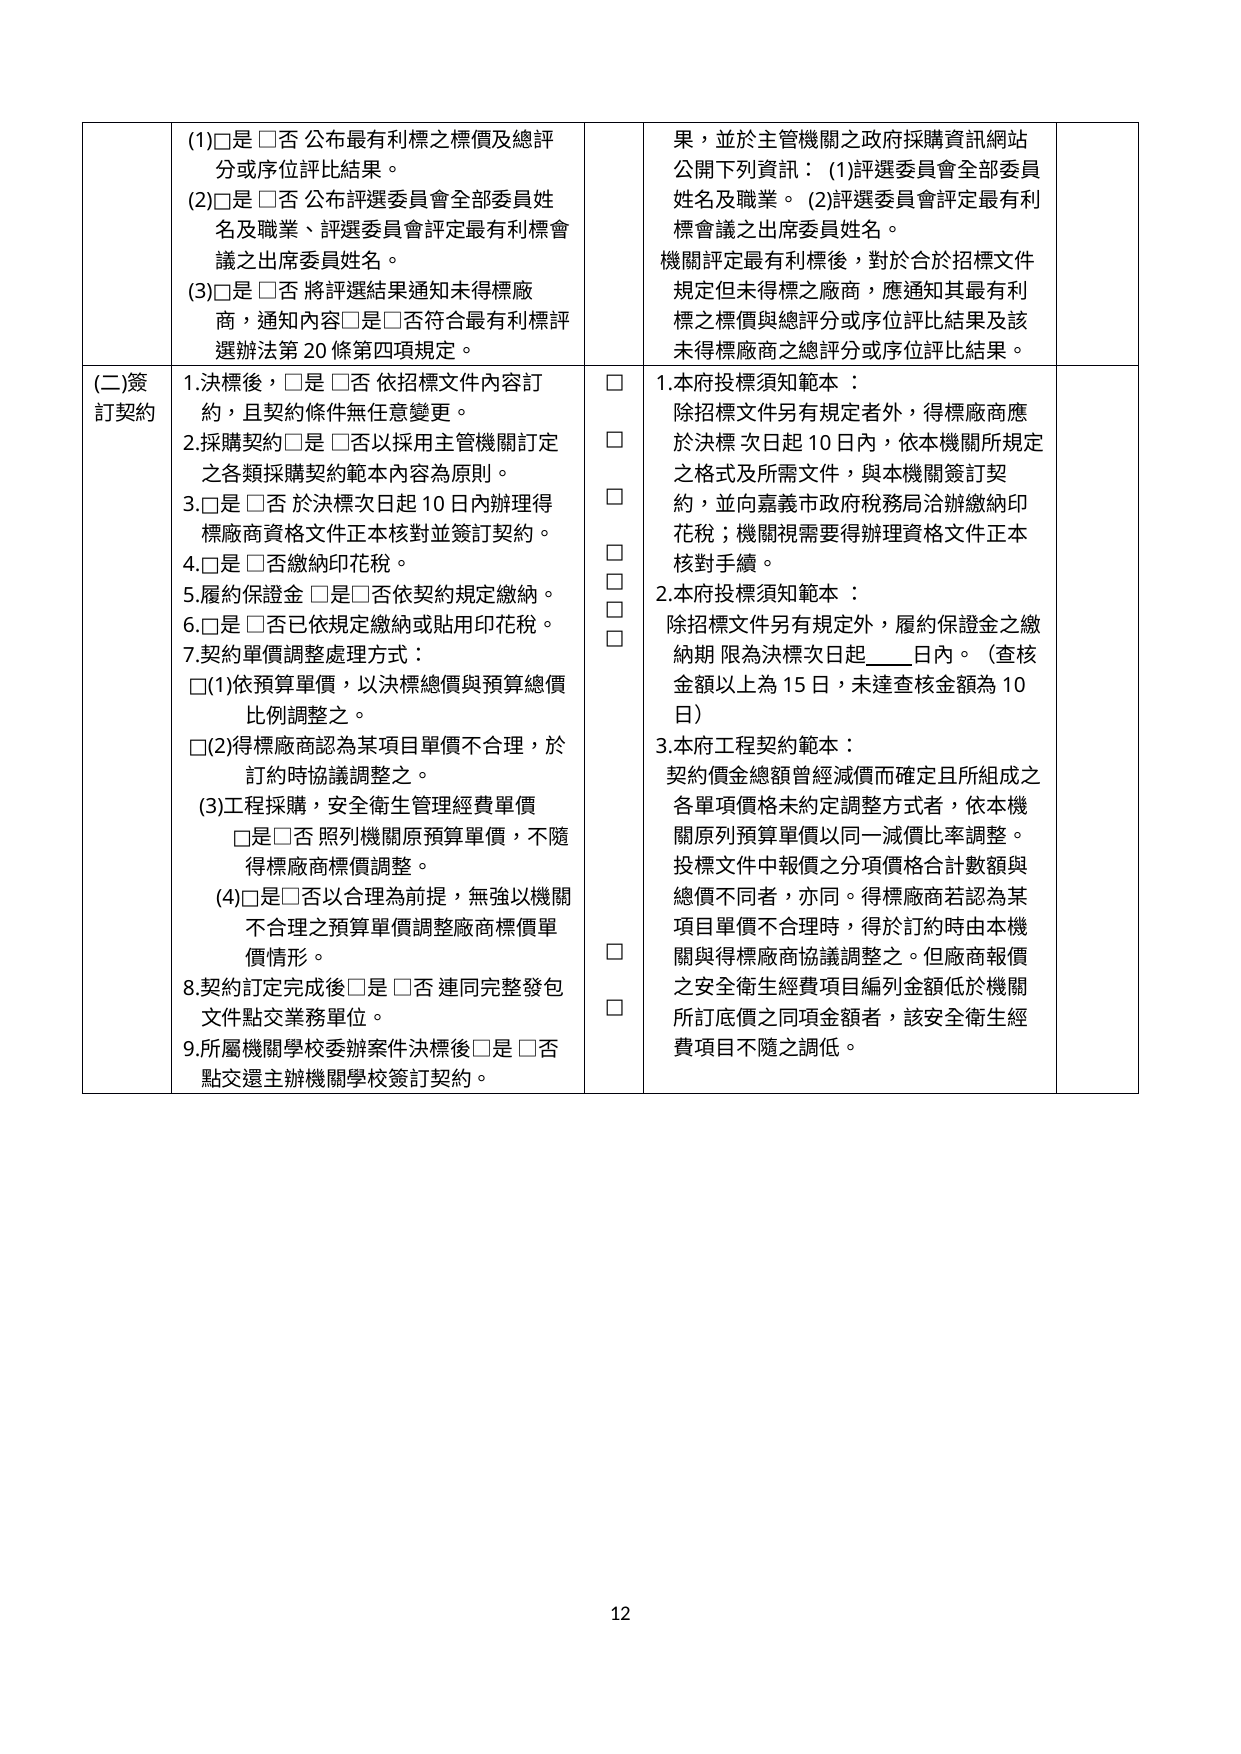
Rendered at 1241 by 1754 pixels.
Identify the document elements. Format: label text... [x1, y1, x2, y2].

table_cell [585, 123, 643, 365]
table_cell (1)□是 □否 公布最有利標之標價及總評分或序位評比結果。 (2)□是 □否 公布評選委員會全部委員姓名及職業、評選委員會評定最有利標會議之出席委員姓名。 (3)□是 □否 將評選結果通知未得標廠商，通知內容□是□否符合最有利標評選辦法第20條第四項規定。 [172, 123, 584, 365]
table_cell [1057, 123, 1138, 365]
table_cell 果，並於主管機關之政府採購資訊網站公開下列資訊： (1)評選委員會全部委員姓名及職業。 (2)評選委員會評定最有利標會議之出席委員姓名。 機關評定最有利標後，對於合於招標文件規定但未得標之廠商，應通知其最有利標之標價與總評分或序位評比結果及該未得標廠商之總評分或序位評比結果。 [644, 123, 1056, 365]
table_cell 1.本府投標須知範本 ： 除招標文件另有規定者外，得標廠商應於決標 次日起10日內，依本機關所規定之格式及所需文件，與本機關簽訂契約，並向嘉義市政府稅務局洽辦繳納印花稅；機關視需要得辦理資格文件正本核對手續。 2.本府投標須知範本 ： 除招標文件另有規定外，履約保證金之繳納期 限為決標次日起 日內。（查核金額以上為15日，未達查核金額為10日） 3.本府工程契約範本： 契約價金總額曾經減價而確定且所組成之各單項價格未約定調整方式者，依本機關原列預算單價以同一減價比率調整。投標文件中報價之分項價格合計數額與總價不同者，亦同。得標廠商若認為某項目單價不合理時，得於訂約時由本機關與得標廠商協議調整之。但廠商報價之安全衛生經費項目編列金額低於機關所訂底價之同項金額者，該安全衛生經費項目不隨之調低。 [644, 366, 1056, 1092]
table_cell (二)簽訂契約 [83, 366, 171, 1092]
table_cell [1057, 366, 1138, 1092]
table_cell □ □ □ □ □ □ □ □ □ [585, 366, 643, 1092]
table_cell 1.決標後，□是 □否 依招標文件內容訂約，且契約條件無任意變更。 2.採購契約□是 □否以採用主管機關訂定之各類採購契約範本內容為原則。 3.□是 □否 於決標次日起10日內辦理得標廠商資格文件正本核對並簽訂契約。 4.□是 □否繳納印花稅。 5.履約保證金 □是□否依契約規定繳納。 6.□是 □否已依規定繳納或貼用印花稅。 7.契約單價調整處理方式： □(1)依預算單價，以決標總價與預算總價比例調整之。 □(2)得標廠商認為某項目單價不合理，於訂約時協議調整之。 (3)工程採購，安全衛生管理經費單價 □是□否 照列機關原預算單價，不隨得標廠商標價調整。 (4)□是□否以合理為前提，無強以機關不合理之預算單價調整廠商標價單價情形。 8.契約訂定完成後□是 □否 連同完整發包文件點交業務單位。 9.所屬機關學校委辦案件決標後□是 □否 點交還主辦機關學校簽訂契約。 [172, 366, 584, 1092]
table_cell [83, 123, 171, 365]
